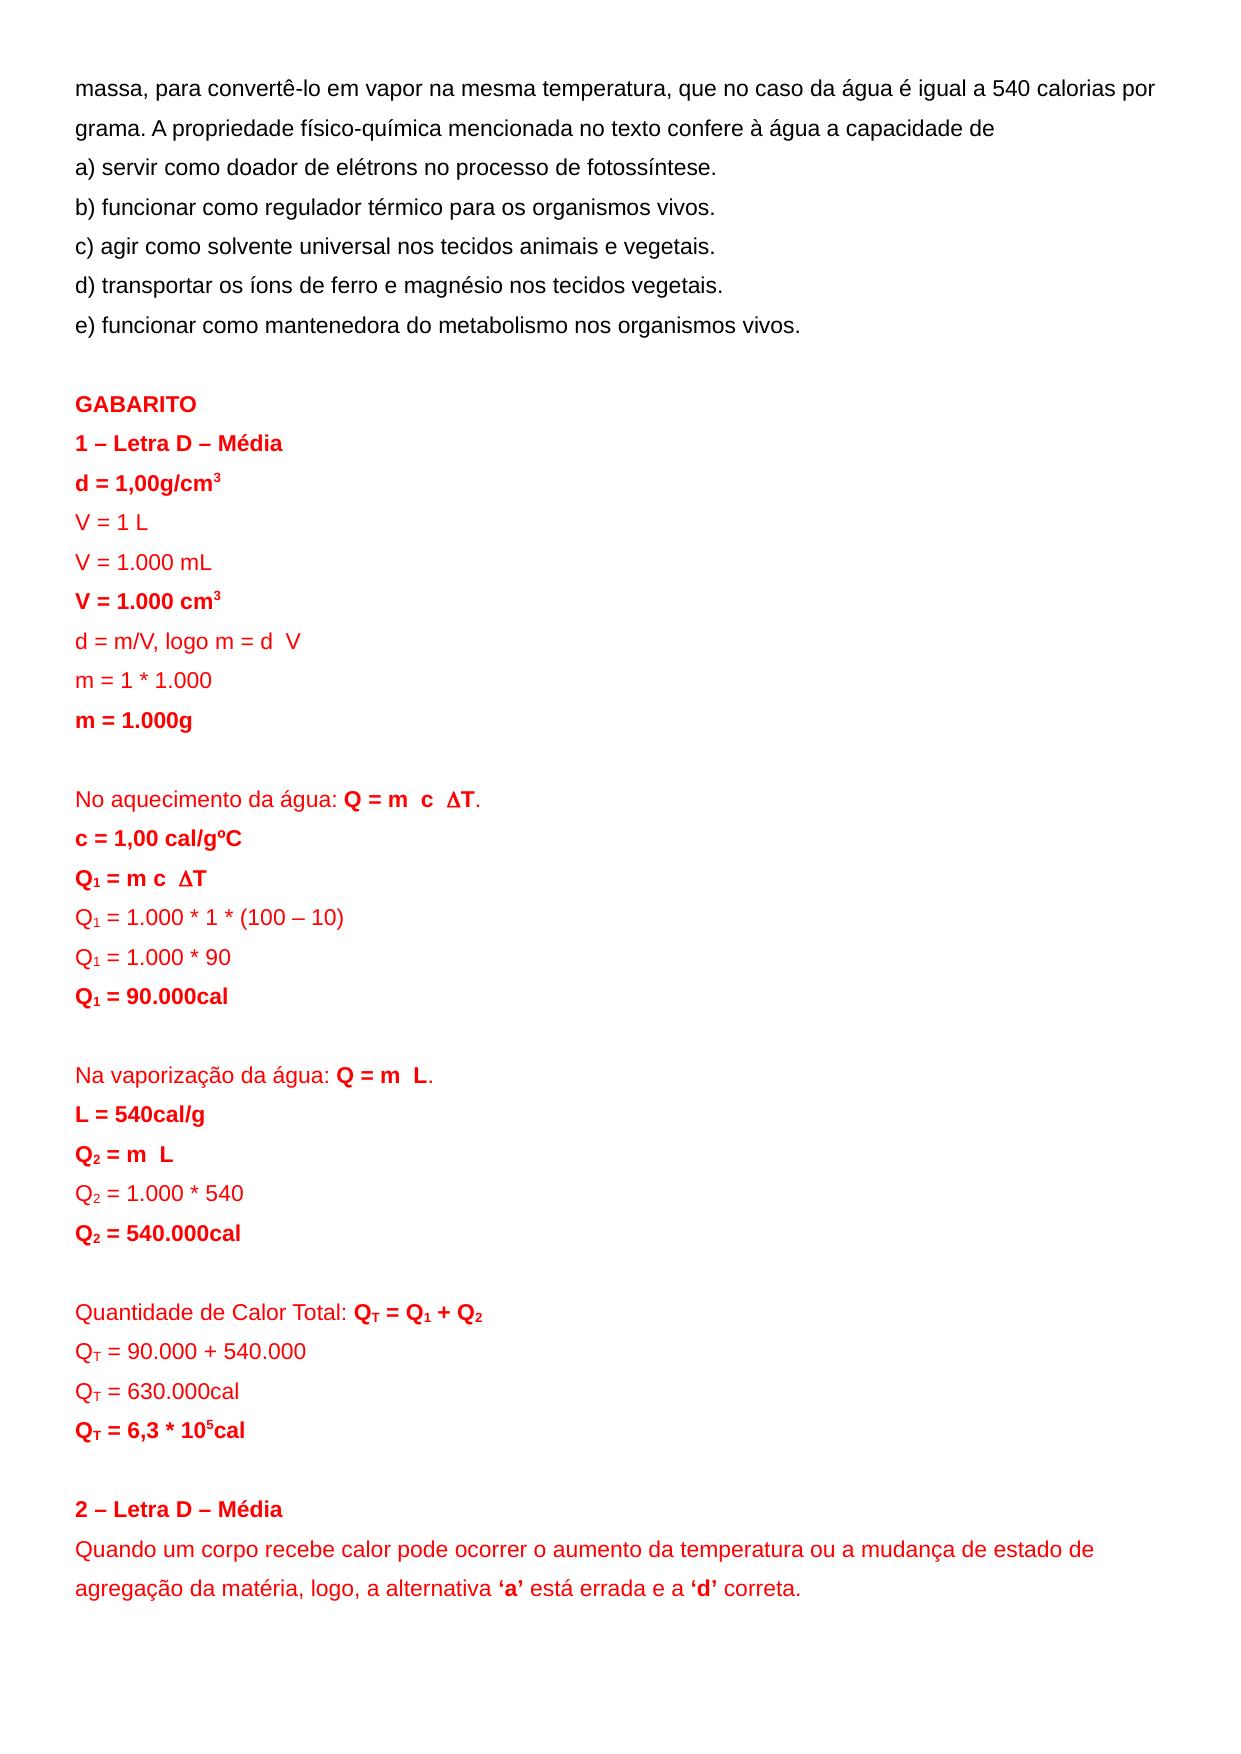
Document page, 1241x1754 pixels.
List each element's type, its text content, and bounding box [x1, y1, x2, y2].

text L = 540cal/g [75, 1101, 1165, 1128]
text d) transportar os íons de ferro e magnésio nos tecidos vegetais. [75, 272, 1165, 299]
text Q2 = m L [75, 1141, 1165, 1167]
text Na vaporização da água: Q = m L. [75, 1062, 1165, 1088]
text d = 1,00g/cm3 [75, 470, 1165, 496]
text e) funcionar como mantenedora do metabolismo nos organismos vivos. [75, 312, 1165, 338]
text V = 1.000 mL [75, 549, 1165, 575]
text d = m/V, logo m = d V [75, 628, 1165, 654]
text Q1 = 1.000 * 1 * (100 – 10) [75, 904, 1165, 930]
text m = 1 * 1.000 [75, 667, 1165, 693]
text QT = 6,3 * 105cal [75, 1417, 1165, 1444]
text b) funcionar como regulador térmico para os organismos vivos. [75, 193, 1165, 220]
text QT = 90.000 + 540.000 [75, 1338, 1165, 1365]
text Q2 = 540.000cal [75, 1220, 1165, 1246]
text massa, para convertê-lo em vapor na mesma temperatura, que no caso da água é igual a 540 calorias por grama. A propriedade físico-química mencionada no texto confere à água a capacidade de [75, 75, 1165, 141]
text GABARITO [75, 391, 1165, 417]
text Quantidade de Calor Total: QT = Q1 + Q2 [75, 1299, 1165, 1325]
text c = 1,00 cal/gºC [75, 825, 1165, 851]
text Q1 = 1.000 * 90 [75, 943, 1165, 970]
text 1 – Letra D – Média [75, 430, 1165, 457]
text Q1 = m c T [75, 864, 1165, 891]
text QT = 630.000cal [75, 1378, 1165, 1404]
text Quando um corpo recebe calor pode ocorrer o aumento da temperatura ou a mudança de estado de agregação da matéria, logo, a alternativa ‘a’ está errada e a ‘d’ correta. [75, 1536, 1165, 1602]
text m = 1.000g [75, 707, 1165, 733]
text V = 1 L [75, 509, 1165, 536]
text a) servir como doador de elétrons no processo de fotossíntese. [75, 154, 1165, 180]
text Q1 = 90.000cal [75, 983, 1165, 1009]
text c) agir como solvente universal nos tecidos animais e vegetais. [75, 233, 1165, 259]
text No aquecimento da água: Q = m c T. [75, 786, 1165, 812]
text 2 – Letra D – Média [75, 1496, 1165, 1523]
text V = 1.000 cm3 [75, 588, 1165, 614]
text Q2 = 1.000 * 540 [75, 1180, 1165, 1207]
